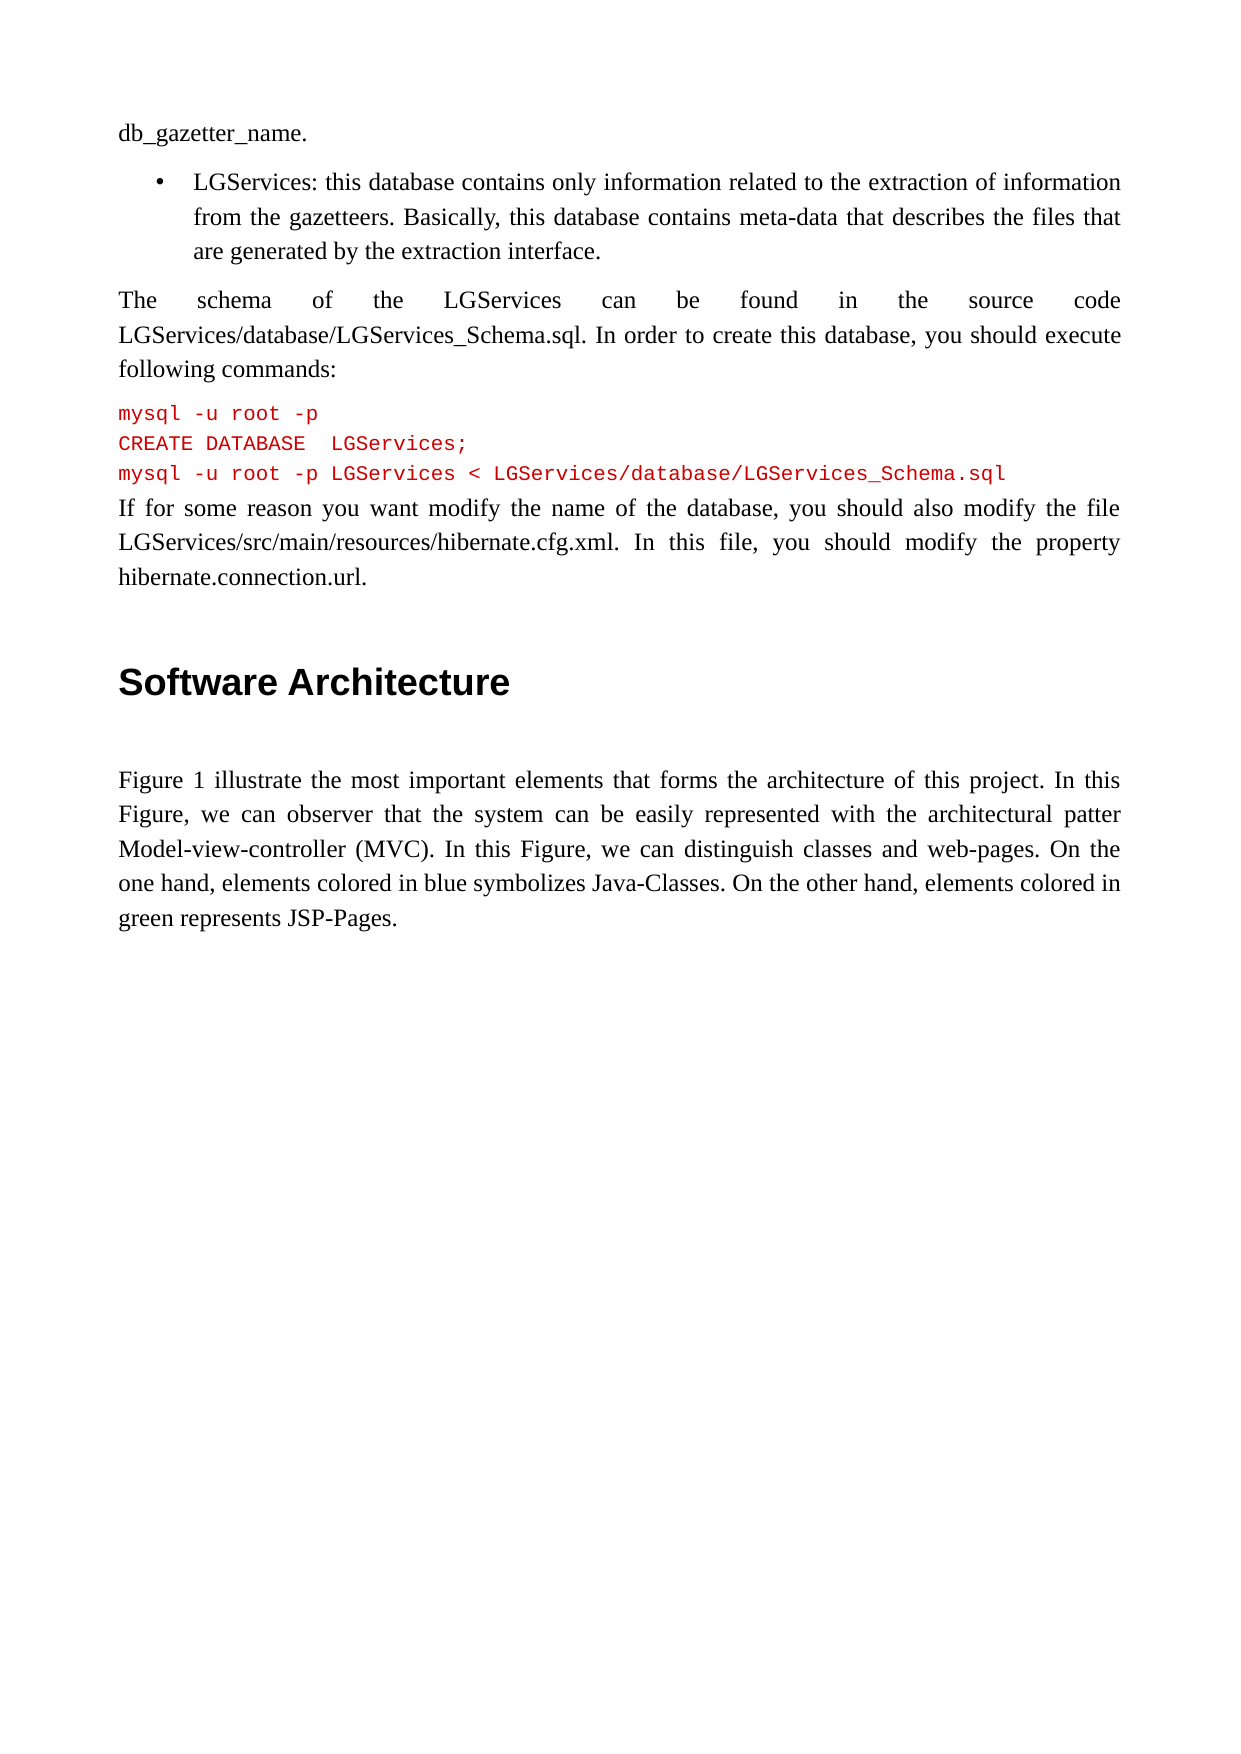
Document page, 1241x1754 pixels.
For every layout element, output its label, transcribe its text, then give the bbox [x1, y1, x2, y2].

text The schema of the LGServices can be found in the source code LGServices/database/LGServices_Schema.sql. In order to create this database, you should execute following commands: [118, 285, 1122, 383]
text mysql -u root -p LGServices < LGServices/database/LGServices_Schema.sql [118, 463, 1122, 487]
text Figure 1 illustrate the most important elements that forms the architecture of this project. In this Figure, we can observer that the system can be easily represented with the architectural patter Model-view-controller (MVC). In this Figure, we can distinguish classes and web-pages. On the one hand, elements colored in blue symbolizes Java-Classes. On the other hand, elements colored in green represents JSP-Pages. [118, 765, 1122, 931]
text db_gazetter_name. [118, 118, 1122, 147]
text mysql -u root -p [118, 403, 1122, 427]
subtitle Software Architecture [118, 659, 1122, 703]
text If for some reason you want modify the name of the database, you should also modify the file LGServices/src/main/resources/hibernate.cfg.xml. In this file, you should modify the property hibernate.connection.url. [118, 493, 1122, 591]
list LGServices: this database contains only information related to the extraction of information from the gazetteers. Basically, this database contains meta-data that describes the files that are generated by the extraction interface. [156, 167, 1122, 265]
text CREATE DATABASE LGServices; [118, 433, 1122, 457]
